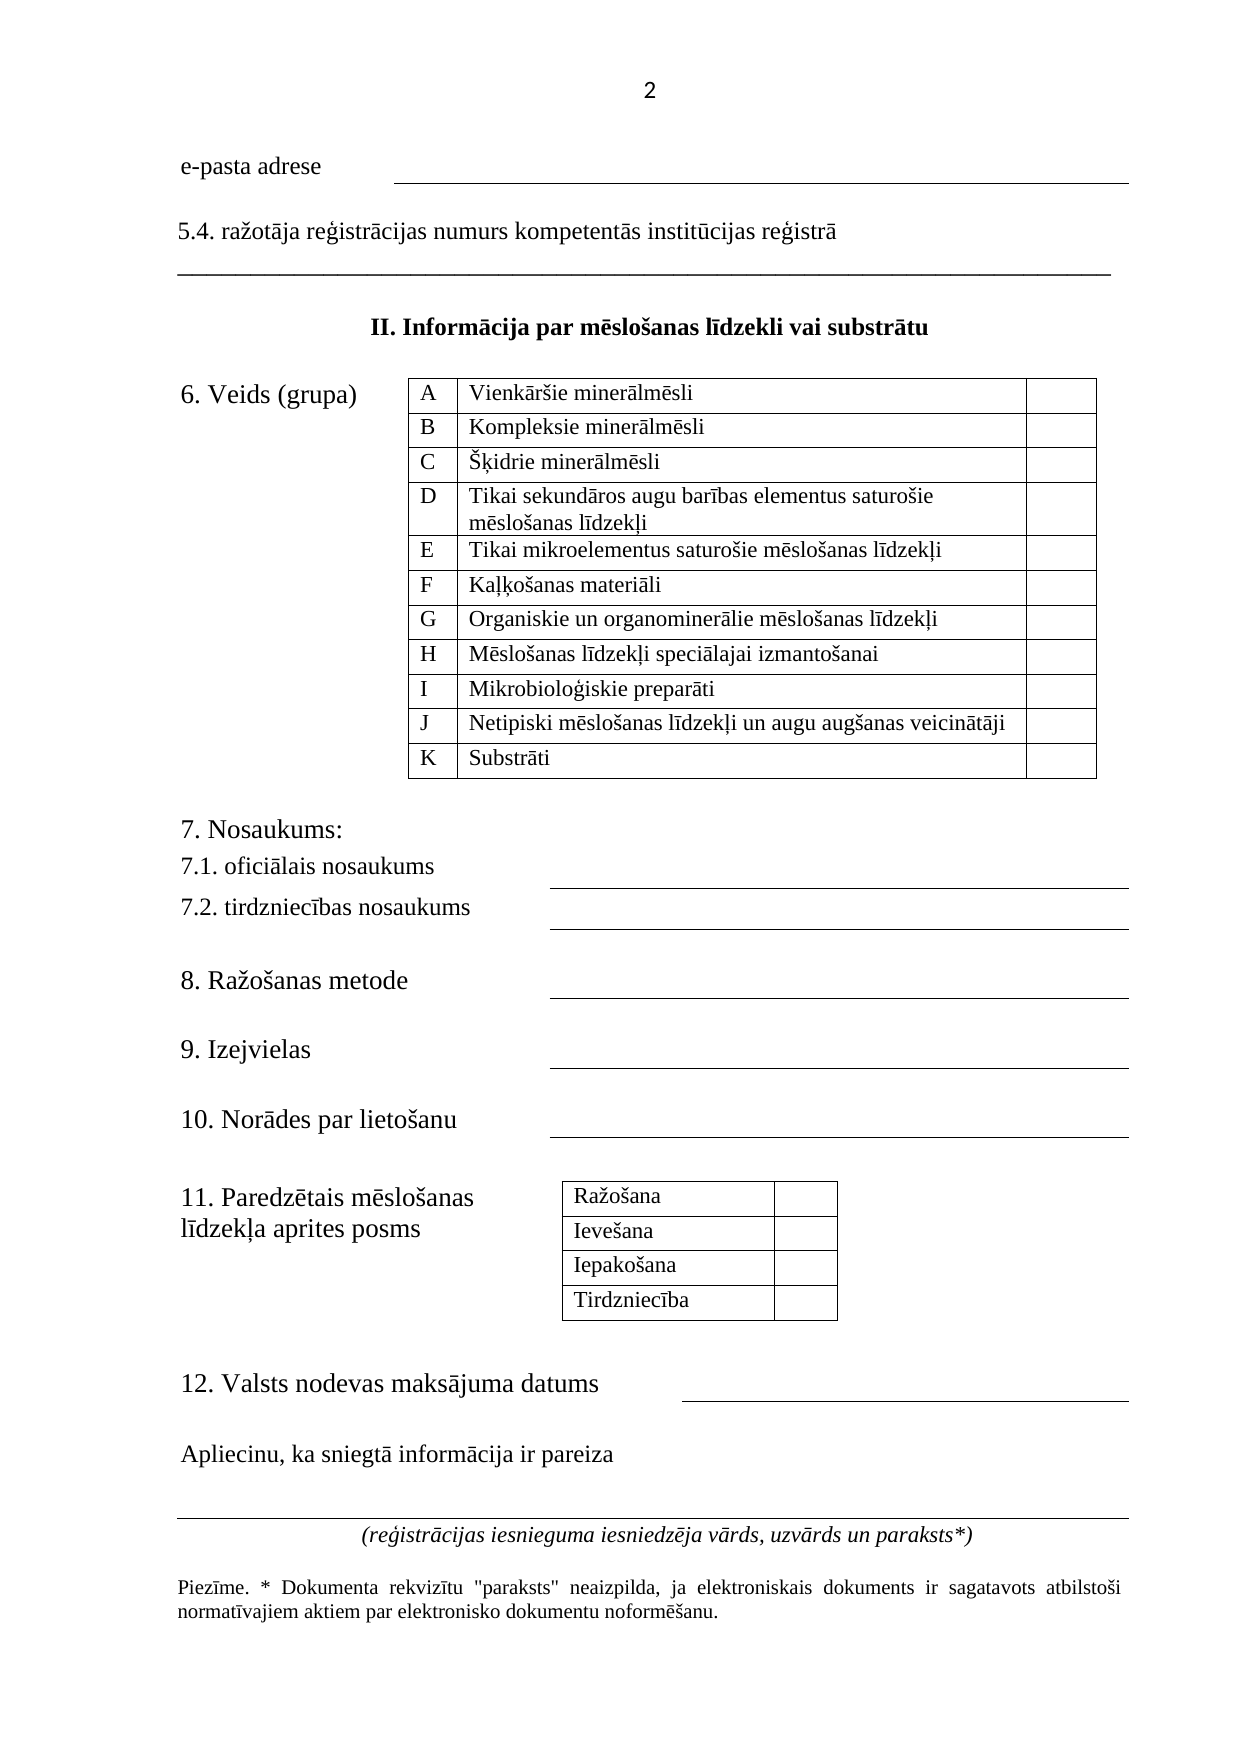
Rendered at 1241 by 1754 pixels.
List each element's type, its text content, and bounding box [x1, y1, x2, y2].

table_header Ražošana [563, 1182, 774, 1216]
table_cell [682, 1364, 1128, 1401]
table_cell [775, 1251, 837, 1285]
table_cell [559, 1324, 1128, 1363]
table_cell Šķidrie minerālmēsli [458, 448, 1026, 482]
table_cell K [409, 744, 457, 777]
table_cell Iepakošana [563, 1251, 774, 1285]
table_cell I [409, 675, 457, 708]
table_cell Tirdzniecība [563, 1286, 774, 1319]
table_cell [775, 1286, 837, 1319]
table_cell 7.1. oficiālais nosaukums [177, 848, 549, 888]
table_cell [775, 1217, 837, 1250]
table_cell [1027, 675, 1096, 708]
table_cell [1027, 744, 1096, 777]
table_cell 12. Valsts nodevas maksājuma datums [177, 1364, 682, 1401]
table_header [394, 148, 1129, 183]
table_cell J [409, 709, 457, 743]
text II. Informācija par mēslošanas līdzekli vai substrātu [177, 312, 1122, 341]
text 5.4. ražotāja reģistrācijas numurs kompetentās institūcijas reģistrā ________________________________________________________________ [177, 212, 1122, 279]
table_cell [550, 1138, 1128, 1178]
table_cell [1027, 483, 1096, 535]
table_cell [177, 1471, 1128, 1517]
table_cell [550, 930, 1128, 998]
text Piezīme. * Dokumenta rekvizītu "paraksts" neaizpilda, ja elektroniskais dokuments ir sagatavots atbilstoši normatīvajiem aktiem par elektronisko dokumentu noformēšanu. [177, 1575, 1122, 1623]
table_cell [550, 999, 1128, 1068]
table_header 6. Veids (grupa) [177, 375, 406, 782]
table_cell Mikrobioloģiskie preparāti [458, 675, 1026, 708]
table_cell H [409, 640, 457, 674]
table_header A [409, 379, 457, 412]
table_cell B [409, 414, 457, 447]
table_cell [1027, 536, 1096, 570]
table_cell Kompleksie minerālmēsli [458, 414, 1026, 447]
table_cell Tikai mikroelementus saturošie mēslošanas līdzekļi [458, 536, 1026, 570]
table_cell [550, 1069, 1128, 1137]
table_cell E [409, 536, 457, 570]
table_cell (reģistrācijas iesnieguma iesniedzēja vārds, uzvārds un paraksts*) [177, 1519, 1128, 1551]
table_cell Kaļķošanas materiāli [458, 571, 1026, 604]
table_cell [559, 1178, 1128, 1324]
table_cell 7.2. tirdzniecības nosaukums [177, 888, 549, 928]
table_cell D [409, 483, 457, 535]
table_cell G [409, 606, 457, 639]
table_cell [177, 1137, 549, 1178]
table_cell [1027, 640, 1096, 674]
table_cell C [409, 448, 457, 482]
table_cell [1027, 709, 1096, 743]
table_cell [1027, 606, 1096, 639]
table_cell [550, 889, 1128, 928]
table_cell F [409, 571, 457, 604]
table_header [406, 375, 1128, 782]
table_header e-pasta adrese [177, 148, 394, 183]
table_cell Netipiski mēslošanas līdzekļi un augu augšanas veicinātāji [458, 709, 1026, 743]
table_header Vienkāršie minerālmēsli [458, 379, 1026, 412]
table_cell Substrāti [458, 744, 1026, 777]
table_cell [1027, 571, 1096, 604]
table_cell [177, 1324, 559, 1363]
table_cell 10. Norādes par lietošanu [177, 1068, 549, 1137]
table_cell Organiskie un organominerālie mēslošanas līdzekļi [458, 606, 1026, 639]
table_cell [1027, 414, 1096, 447]
table_cell [1027, 448, 1096, 482]
table_cell [550, 848, 1128, 888]
table_header [775, 1182, 837, 1216]
table_cell 8. Ražošanas metode [177, 929, 549, 998]
table_cell Mēslošanas līdzekļi speciālajai izmantošanai [458, 640, 1026, 674]
table_cell 7. Nosaukums: [177, 782, 549, 848]
table_cell [550, 782, 1128, 848]
table_cell Tikai sekundāros augu barības elementus saturošie mēslošanas līdzekļi [458, 483, 1026, 535]
table_cell 9. Izejvielas [177, 998, 549, 1068]
table_cell Ievešana [563, 1217, 774, 1250]
table_header Apliecinu, ka sniegtā informācija ir pareiza [177, 1436, 1128, 1471]
table_header [1027, 379, 1096, 412]
table_cell 11. Paredzētais mēslošanas līdzekļa aprites posms [177, 1178, 559, 1324]
